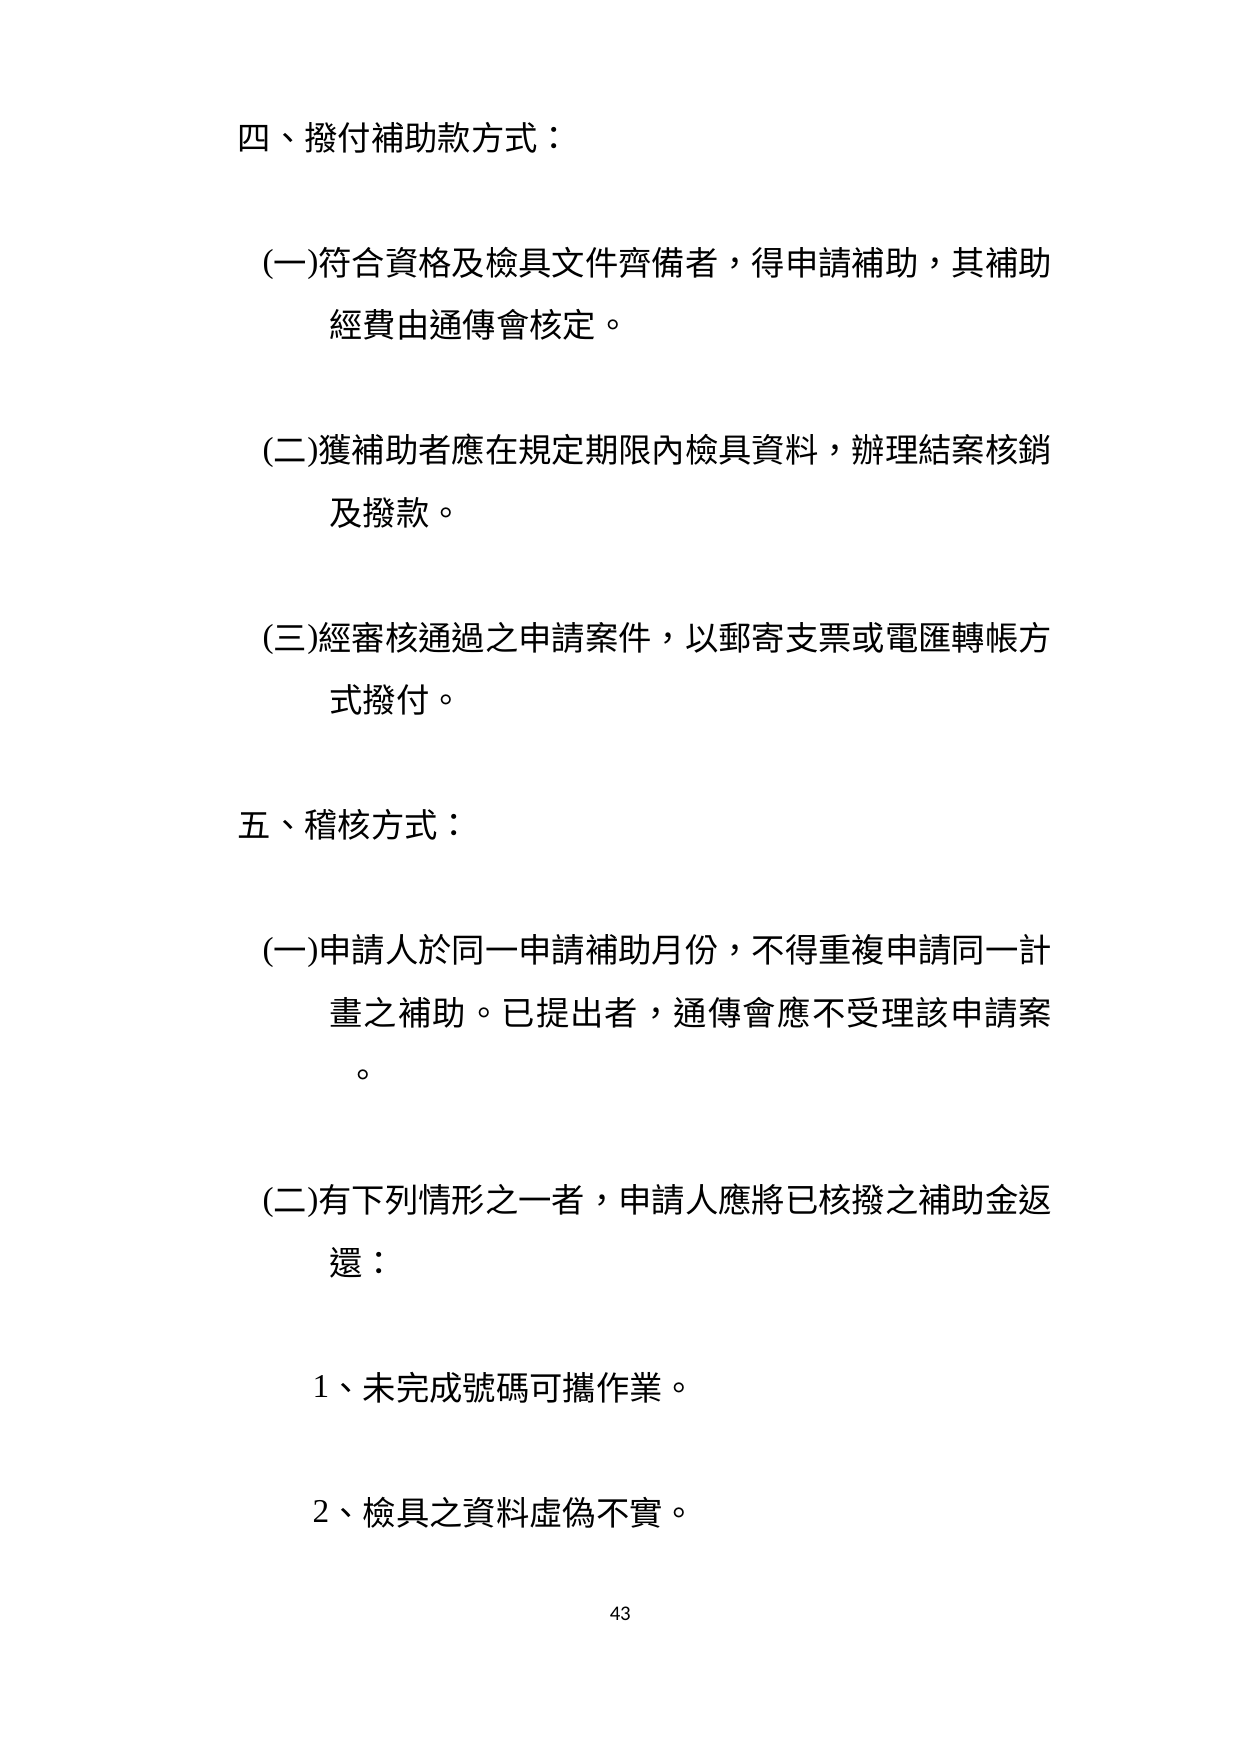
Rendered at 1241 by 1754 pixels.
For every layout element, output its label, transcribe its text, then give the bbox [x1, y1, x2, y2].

text (一)符合資格及檢具文件齊備者，得申請補助，其補助經費由通傳會核定。 [262, 219, 1053, 344]
list 檢具之資料虛偽不實。 [312, 1469, 1053, 1532]
text (一)申請人於同一申請補助月份，不得重複申請同一計畫之補助。已提出者，通傳會應不受理該申請案 。 [262, 907, 1053, 1094]
text (三)經審核通過之申請案件，以郵寄支票或電匯轉帳方式撥付。 [262, 594, 1053, 719]
text 五、稽核方式： [237, 782, 1053, 844]
text (二)有下列情形之一者，申請人應將已核撥之補助金返還： [262, 1157, 1053, 1282]
text 四、撥付補助款方式： [237, 94, 1053, 157]
list 未完成號碼可攜作業。 [312, 1344, 1053, 1407]
text (二)獲補助者應在規定期限內檢具資料，辦理結案核銷及撥款。 [262, 407, 1053, 532]
